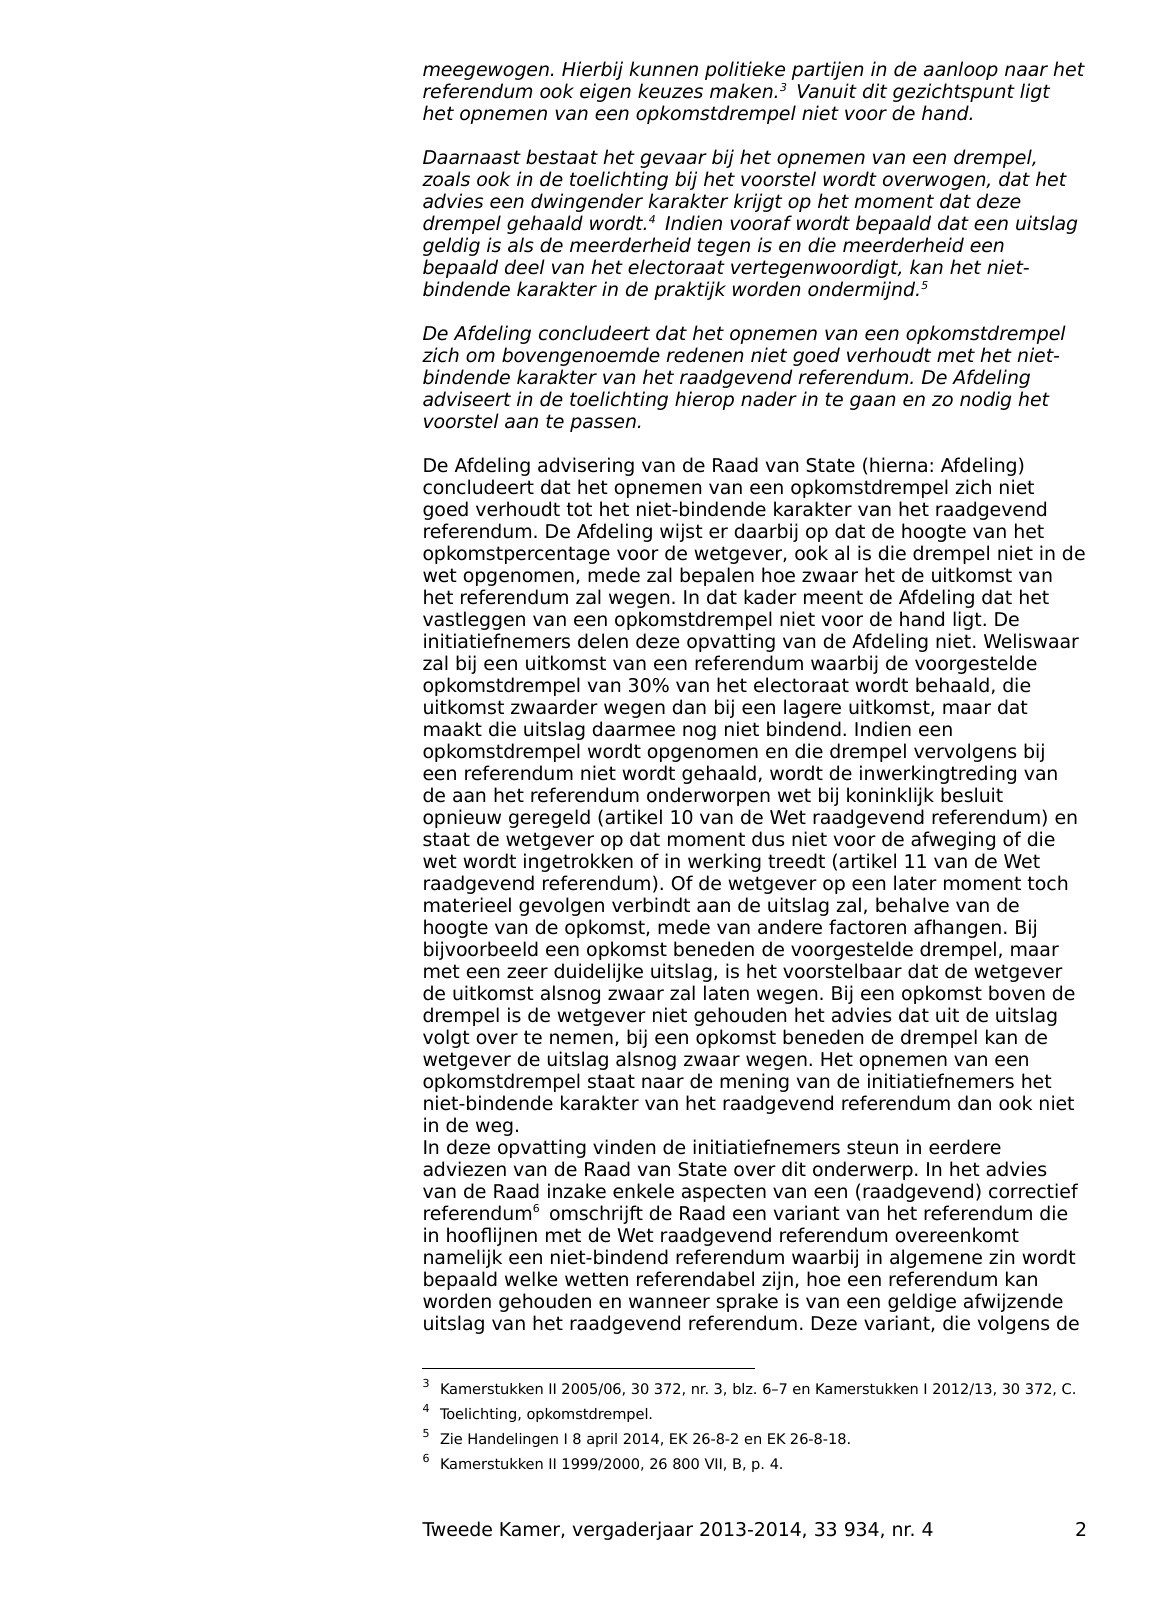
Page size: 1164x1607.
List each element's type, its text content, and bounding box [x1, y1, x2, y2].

text De Afdeling advisering van de Raad van State (hierna: Afdeling) concludeert dat het opnemen van een opkomstdrempel zich niet goed verhoudt tot het niet-bindende karakter van het raadgevend referendum. De Afdeling wijst er daarbij op dat de hoogte van het opkomstpercentage voor de wetgever, ook al is die drempel niet in de wet opgenomen, mede zal bepalen hoe zwaar het de uitkomst van het referendum zal wegen. In dat kader meent de Afdeling dat het vastleggen van een opkomstdrempel niet voor de hand ligt. De initiatiefnemers delen deze opvatting van de Afdeling niet. Weliswaar zal bij een uitkomst van een referendum waarbij de voorgestelde opkomstdrempel van 30% van het electoraat wordt behaald, die uitkomst zwaarder wegen dan bij een lagere uitkomst, maar dat maakt die uitslag daarmee nog niet bindend. Indien een opkomstdrempel wordt opgenomen en die drempel vervolgens bij een referendum niet wordt gehaald, wordt de inwerkingtreding van de aan het referendum onderworpen wet bij koninklijk besluit opnieuw geregeld (artikel 10 van de Wet raadgevend referendum) en staat de wetgever op dat moment dus niet voor de afweging of die wet wordt ingetrokken of in werking treedt (artikel 11 van de Wet raadgevend referendum). Of de wetgever op een later moment toch materieel gevolgen verbindt aan de uitslag zal, behalve van de hoogte van de opkomst, mede van andere factoren afhangen. Bij bijvoorbeeld een opkomst beneden de voorgestelde drempel, maar met een zeer duidelijke uitslag, is het voorstelbaar dat de wetgever de uitkomst alsnog zwaar zal laten wegen. Bij een opkomst boven de drempel is de wetgever niet gehouden het advies dat uit de uitslag volgt over te nemen, bij een opkomst beneden de drempel kan de wetgever de uitslag alsnog zwaar wegen. Het opnemen van een opkomstdrempel staat naar de mening van de initiatiefnemers het niet-bindende karakter van het raadgevend referendum dan ook niet in de weg. [422, 455, 1087, 1137]
text Zie Handelingen I 8 april 2014, EK 26-8-2 en EK 26-8-18. [422, 1427, 1087, 1449]
text Kamerstukken II 1999/2000, 26 800 VII, B, p. 4. [422, 1452, 1087, 1474]
text Toelichting, opkomstdrempel. [422, 1402, 1087, 1424]
text Kamerstukken II 2005/06, 30 372, nr. 3, blz. 6–7 en Kamerstukken I 2012/13, 30 372, C. [422, 1377, 1087, 1399]
text meegewogen. Hierbij kunnen politieke partijen in de aanloop naar het referendum ook eigen keuzes maken. Vanuit dit gezichtspunt ligt het opnemen van een opkomstdrempel niet voor de hand. [422, 59, 1087, 125]
text In deze opvatting vinden de initiatiefnemers steun in eerdere adviezen van de Raad van State over dit onderwerp. In het advies van de Raad inzake enkele aspecten van een (raadgevend) correctief referendum omschrijft de Raad een variant van het referendum die in hooflijnen met de Wet raadgevend referendum overeenkomt namelijk een niet-bindend referendum waarbij in algemene zin wordt bepaald welke wetten referendabel zijn, hoe een referendum kan worden gehouden en wanneer sprake is van een geldige afwijzende uitslag van het raadgevend referendum. Deze variant, die volgens de [422, 1137, 1087, 1334]
text Daarnaast bestaat het gevaar bij het opnemen van een drempel, zoals ook in de toelichting bij het voorstel wordt overwogen, dat het advies een dwingender karakter krijgt op het moment dat deze drempel gehaald wordt. Indien vooraf wordt bepaald dat een uitslag geldig is als de meerderheid tegen is en die meerderheid een bepaald deel van het electoraat vertegenwoordigt, kan het niet-bindende karakter in de praktijk worden ondermijnd. [422, 147, 1087, 301]
text De Afdeling concludeert dat het opnemen van een opkomstdrempel zich om bovengenoemde redenen niet goed verhoudt met het niet-bindende karakter van het raadgevend referendum. De Afdeling adviseert in de toelichting hierop nader in te gaan en zo nodig het voorstel aan te passen. [422, 323, 1087, 433]
